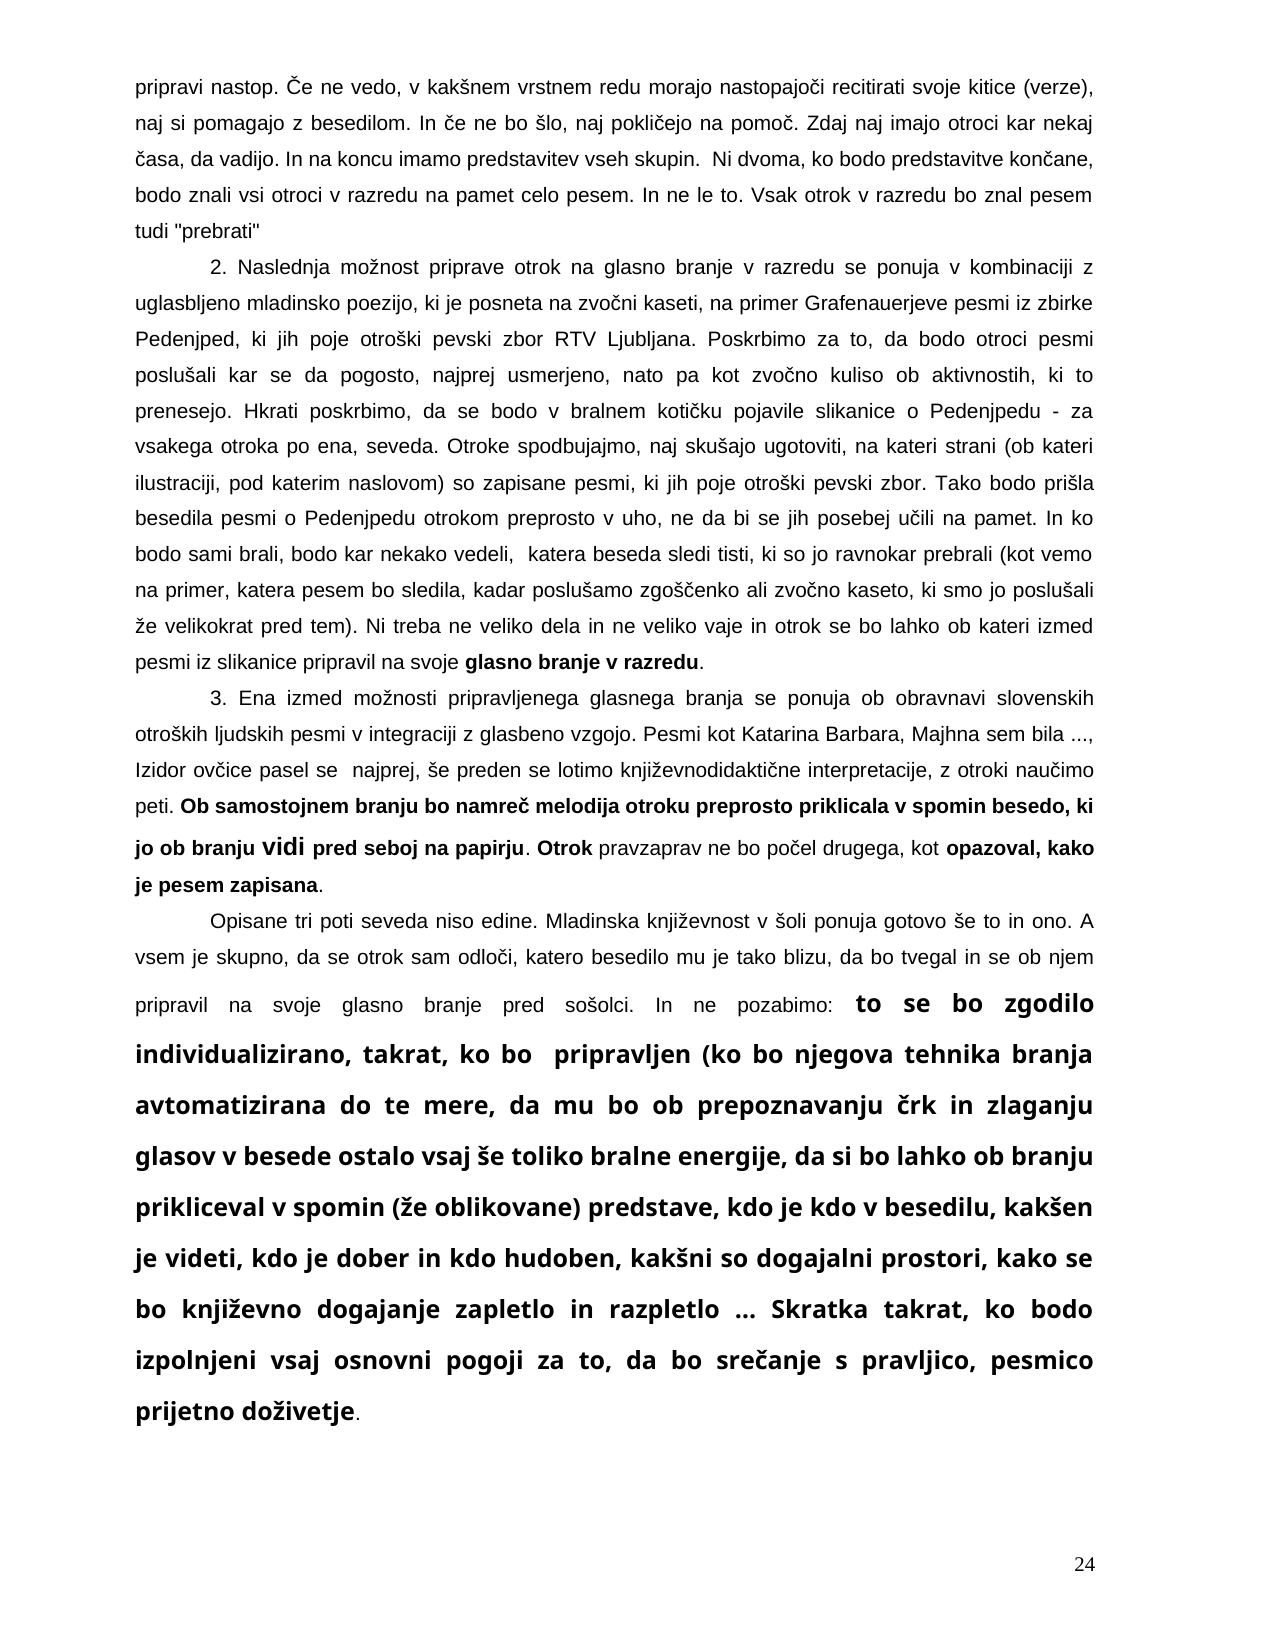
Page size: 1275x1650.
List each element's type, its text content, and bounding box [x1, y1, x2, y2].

text 3. Ena izmed možnosti pripravljenega glasnega branja se ponuja ob obravnavi slovenskih otroških ljudskih pesmi v integraciji z glasbeno vzgojo. Pesmi kot Katarina Barbara, Majhna sem bila ..., Izidor ovčice pasel se najprej, še preden se lotimo književnodidaktične interpretacije, z otroki naučimo peti. Ob samostojnem branju bo namreč melodija otroku preprosto priklicala v spomin besedo, ki jo ob branju vidi pred seboj na papirju. Otrok pravzaprav ne bo počel drugega, kot opazoval, kako je pesem zapisana. [135, 686, 1095, 897]
text Opisane tri poti seveda niso edine. Mladinska književnost v šoli ponuja gotovo še to in ono. A vsem je skupno, da se otrok sam odloči, katero besedilo mu je tako blizu, da bo tvegal in se ob njem pripravil na svoje glasno branje pred sošolci. In ne pozabimo: to se bo zgodilo individualizirano, takrat, ko bo pripravljen (ko bo njegova tehnika branja avtomatizirana do te mere, da mu bo ob prepoznavanju črk in zlaganju glasov v besede ostalo vsaj še toliko bralne energije, da si bo lahko ob branju prikliceval v spomin (že oblikovane) predstave, kdo je kdo v besedilu, kakšen je videti, kdo je dober in kdo hudoben, kakšni so dogajalni prostori, kako se bo književno dogajanje zapletlo in razpletlo … Skratka takrat, ko bodo izpolnjeni vsaj osnovni pogoji za to, da bo srečanje s pravljico, pesmico prijetno doživetje. [135, 909, 1095, 1428]
text 2. Naslednja možnost priprave otrok na glasno branje v razredu se ponuja v kombinaciji z uglasbljeno mladinsko poezijo, ki je posneta na zvočni kaseti, na primer Grafenauerjeve pesmi iz zbirke Pedenjped, ki jih poje otroški pevski zbor RTV Ljubljana. Poskrbimo za to, da bodo otroci pesmi poslušali kar se da pogosto, najprej usmerjeno, nato pa kot zvočno kuliso ob aktivnostih, ki to prenesejo. Hkrati poskrbimo, da se bodo v bralnem kotičku pojavile slikanice o Pedenjpedu - za vsakega otroka po ena, seveda. Otroke spodbujajmo, naj skušajo ugotoviti, na kateri strani (ob kateri ilustraciji, pod katerim naslovom) so zapisane pesmi, ki jih poje otroški pevski zbor. Tako bodo prišla besedila pesmi o Pedenjpedu otrokom preprosto v uho, ne da bi se jih posebej učili na pamet. In ko bodo sami brali, bodo kar nekako vedeli, katera beseda sledi tisti, ki so jo ravnokar prebrali (kot vemo na primer, katera pesem bo sledila, kadar poslušamo zgoščenko ali zvočno kaseto, ki smo jo poslušali že velikokrat pred tem). Ni treba ne veliko dela in ne veliko vaje in otrok se bo lahko ob kateri izmed pesmi iz slikanice pripravil na svoje glasno branje v razredu. [135, 255, 1095, 674]
text pripravi nastop. Če ne vedo, v kakšnem vrstnem redu morajo nastopajoči recitirati svoje kitice (verze), naj si pomagajo z besedilom. In če ne bo šlo, naj pokličejo na pomoč. Zdaj naj imajo otroci kar nekaj časa, da vadijo. In na koncu imamo predstavitev vseh skupin. Ni dvoma, ko bodo predstavitve končane, bodo znali vsi otroci v razredu na pamet celo pesem. In ne le to. Vsak otrok v razredu bo znal pesem tudi "prebrati" [135, 75, 1095, 243]
